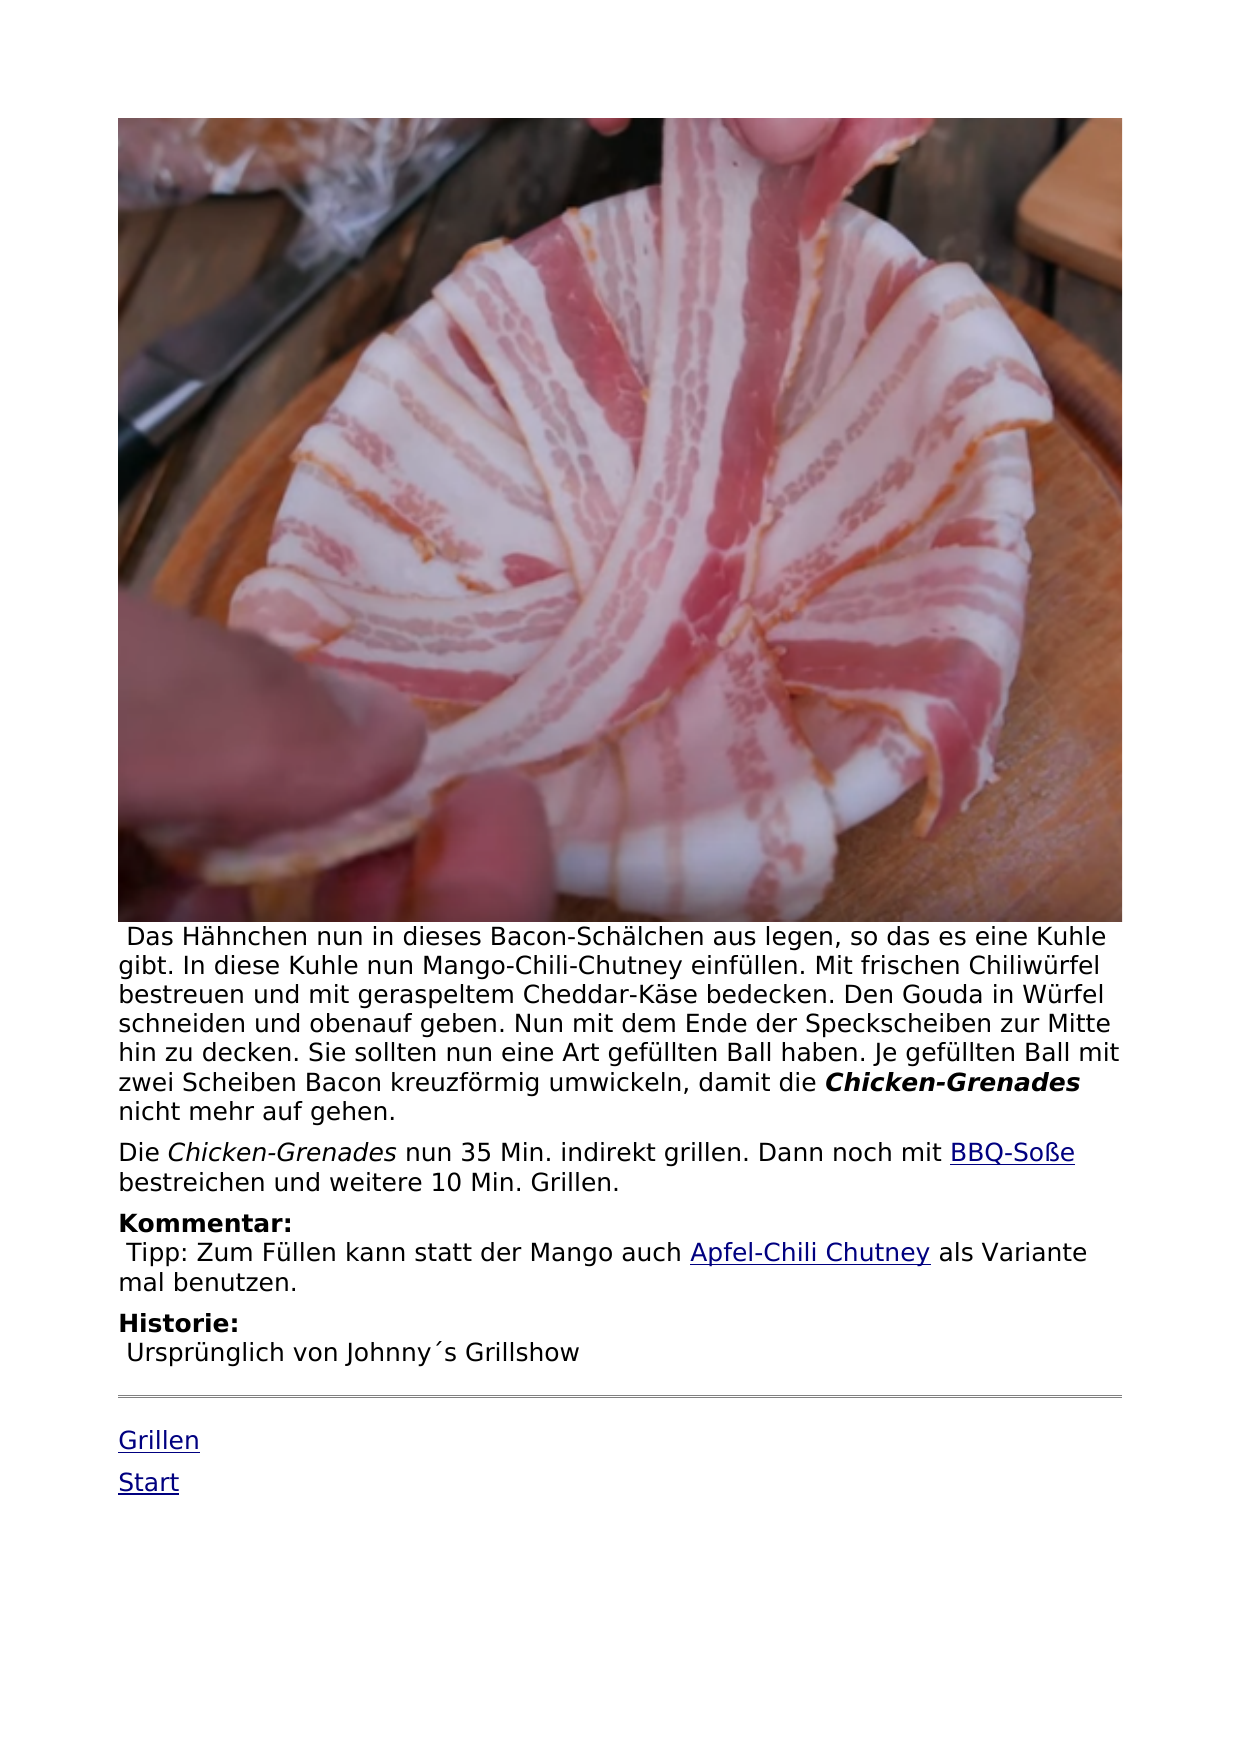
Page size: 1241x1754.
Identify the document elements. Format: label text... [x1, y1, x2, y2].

text Historie: Ursprünglich von Johnny´s Grillshow [118, 1309, 1122, 1368]
text Die Chicken-Grenades nun 35 Min. indirekt grillen. Dann noch mit BBQ-Soße bestreichen und weitere 10 Min. Grillen. [118, 1138, 1122, 1197]
text Grillen [118, 1427, 1122, 1456]
text Start [118, 1468, 1122, 1497]
text Kommentar: Tipp: Zum Füllen kann statt der Mango auch Apfel-Chili Chutney als Variante mal benutzen. [118, 1209, 1122, 1297]
text Das Hähnchen nun in dieses Bacon-Schälchen aus legen, so das es eine Kuhle gibt. In diese Kuhle nun Mango-Chili-Chutney einfüllen. Mit frischen Chiliwürfel bestreuen und mit geraspeltem Cheddar-Käse bedecken. Den Gouda in Würfel schneiden und obenauf geben. Nun mit dem Ende der Speckscheiben zur Mitte hin zu decken. Sie sollten nun eine Art gefüllten Ball haben. Je gefüllten Ball mit zwei Scheiben Bacon kreuzförmig umwickeln, damit die Chicken-Grenades nicht mehr auf gehen. [118, 922, 1122, 1126]
picture [118, 118, 1123, 922]
